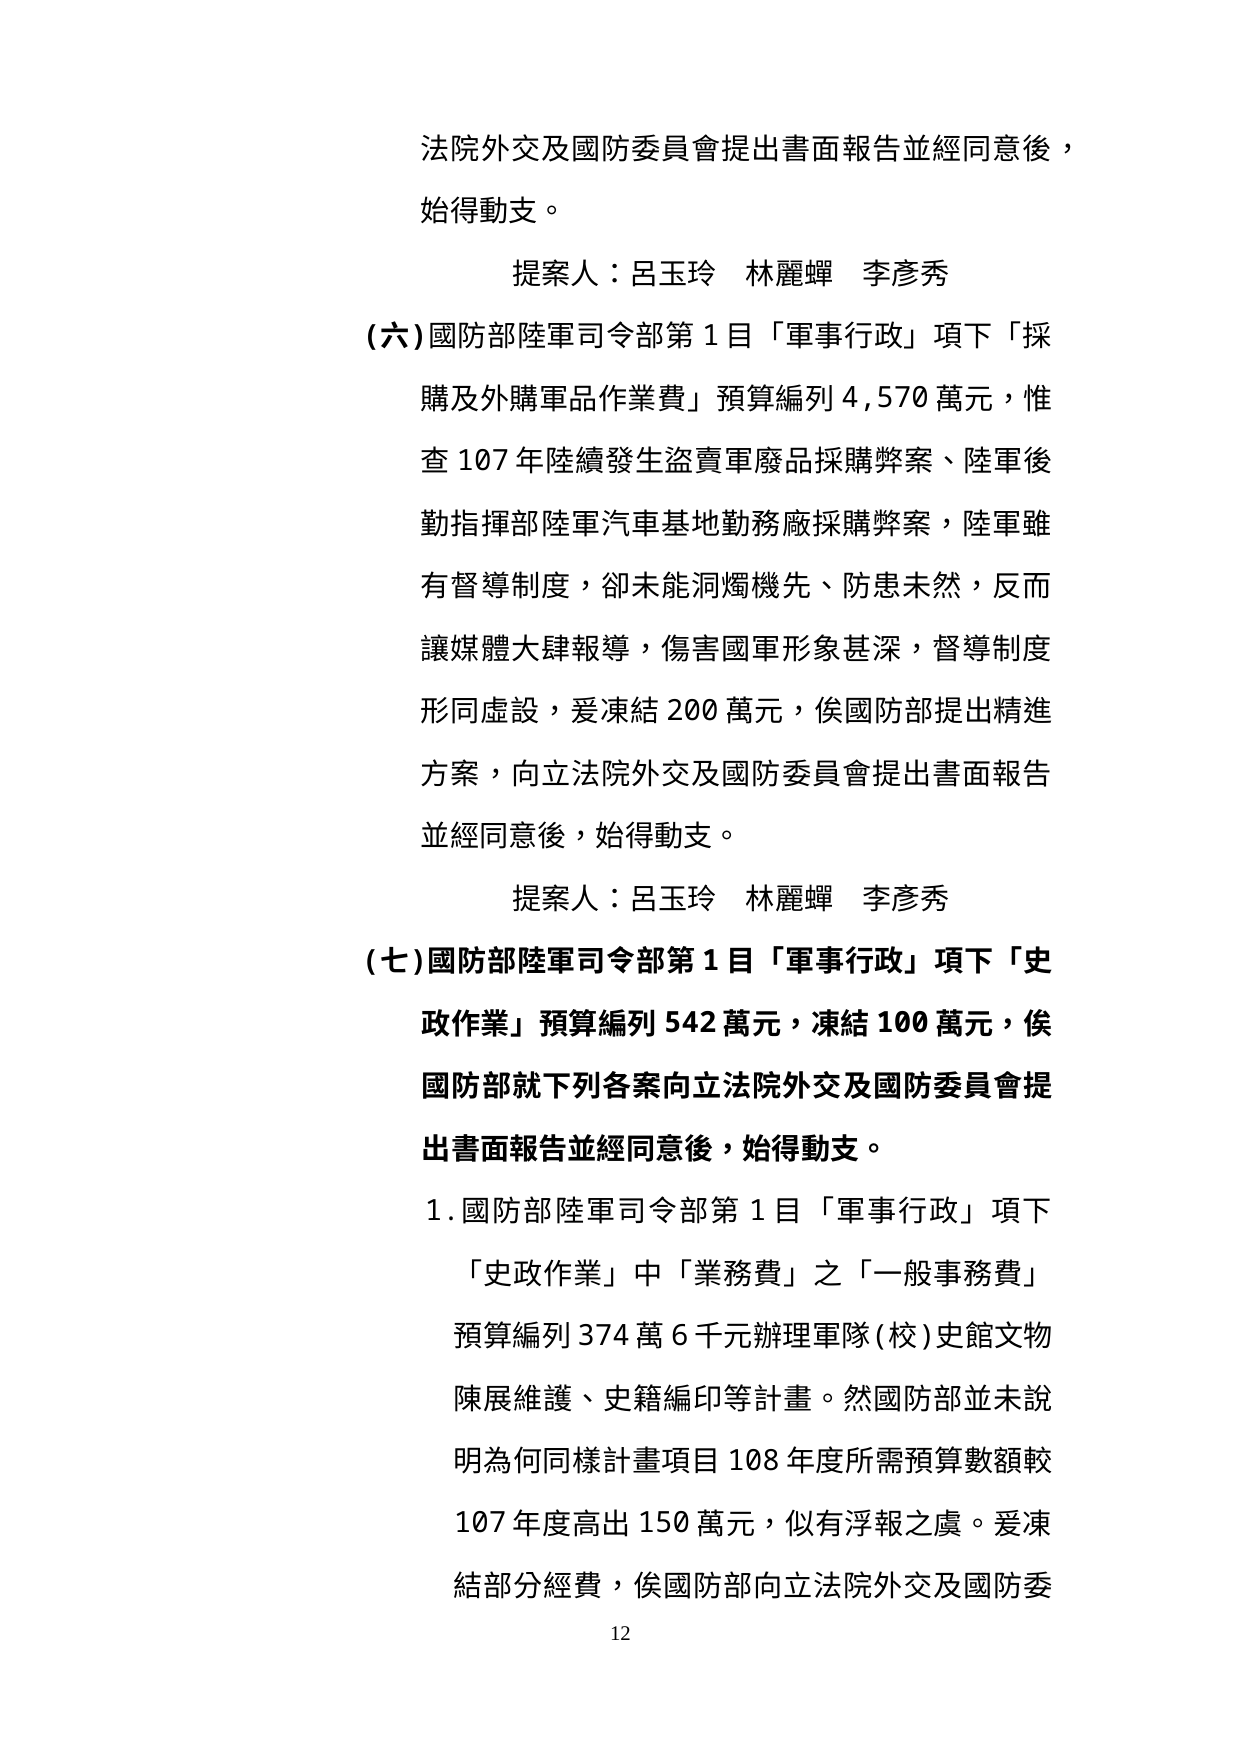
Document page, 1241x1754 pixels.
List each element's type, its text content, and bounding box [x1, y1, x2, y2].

text (五)國防部陸軍司令部第1目「軍事行政」項下「法務及法制作業」預算編列525萬元，惟查國軍107年軍風紀違紀案件不斷，其中不乏違法亂紀之案件，其相關法制教育是否確實落實宣導，顯見有非常大的改進空間，爰凍結100萬元，俟陸軍司令部對於法治教育提出具體精進方案，向立法院外交及國防委員會提出書面報告並經同意後，始得動支。 [362, 105, 1053, 230]
text (六)國防部陸軍司令部第1目「軍事行政」項下「採購及外購軍品作業費」預算編列4,570萬元，惟查107年陸續發生盜賣軍廢品採購弊案、陸軍後勤指揮部陸軍汽車基地勤務廠採購弊案，陸軍雖有督導制度，卻未能洞燭機先、防患未然，反而讓媒體大肆報導，傷害國軍形象甚深，督導制度形同虛設，爰凍結200萬元，俟國防部提出精進方案，向立法院外交及國防委員會提出書面報告並經同意後，始得動支。 [362, 292, 1053, 855]
text 1.國防部陸軍司令部第1目「軍事行政」項下「史政作業」中「業務費」之「一般事務費」預算編列374萬6千元辦理軍隊(校)史館文物陳展維護、史籍編印等計畫。然國防部並未說明為何同樣計畫項目108年度所需預算數額較107年度高出150萬元，似有浮報之虞。爰凍結部分經費，俟國防部向立法院外交及國防委 [424, 1167, 1053, 1605]
text (七)國防部陸軍司令部第1目「軍事行政」項下「史政作業」預算編列542萬元，凍結100萬元，俟國防部就下列各案向立法院外交及國防委員會提出書面報告並經同意後，始得動支。 [362, 917, 1053, 1167]
text 提案人：呂玉玲 林麗蟬 李彥秀 [512, 230, 1053, 292]
text 提案人：呂玉玲 林麗蟬 李彥秀 [512, 855, 1053, 917]
